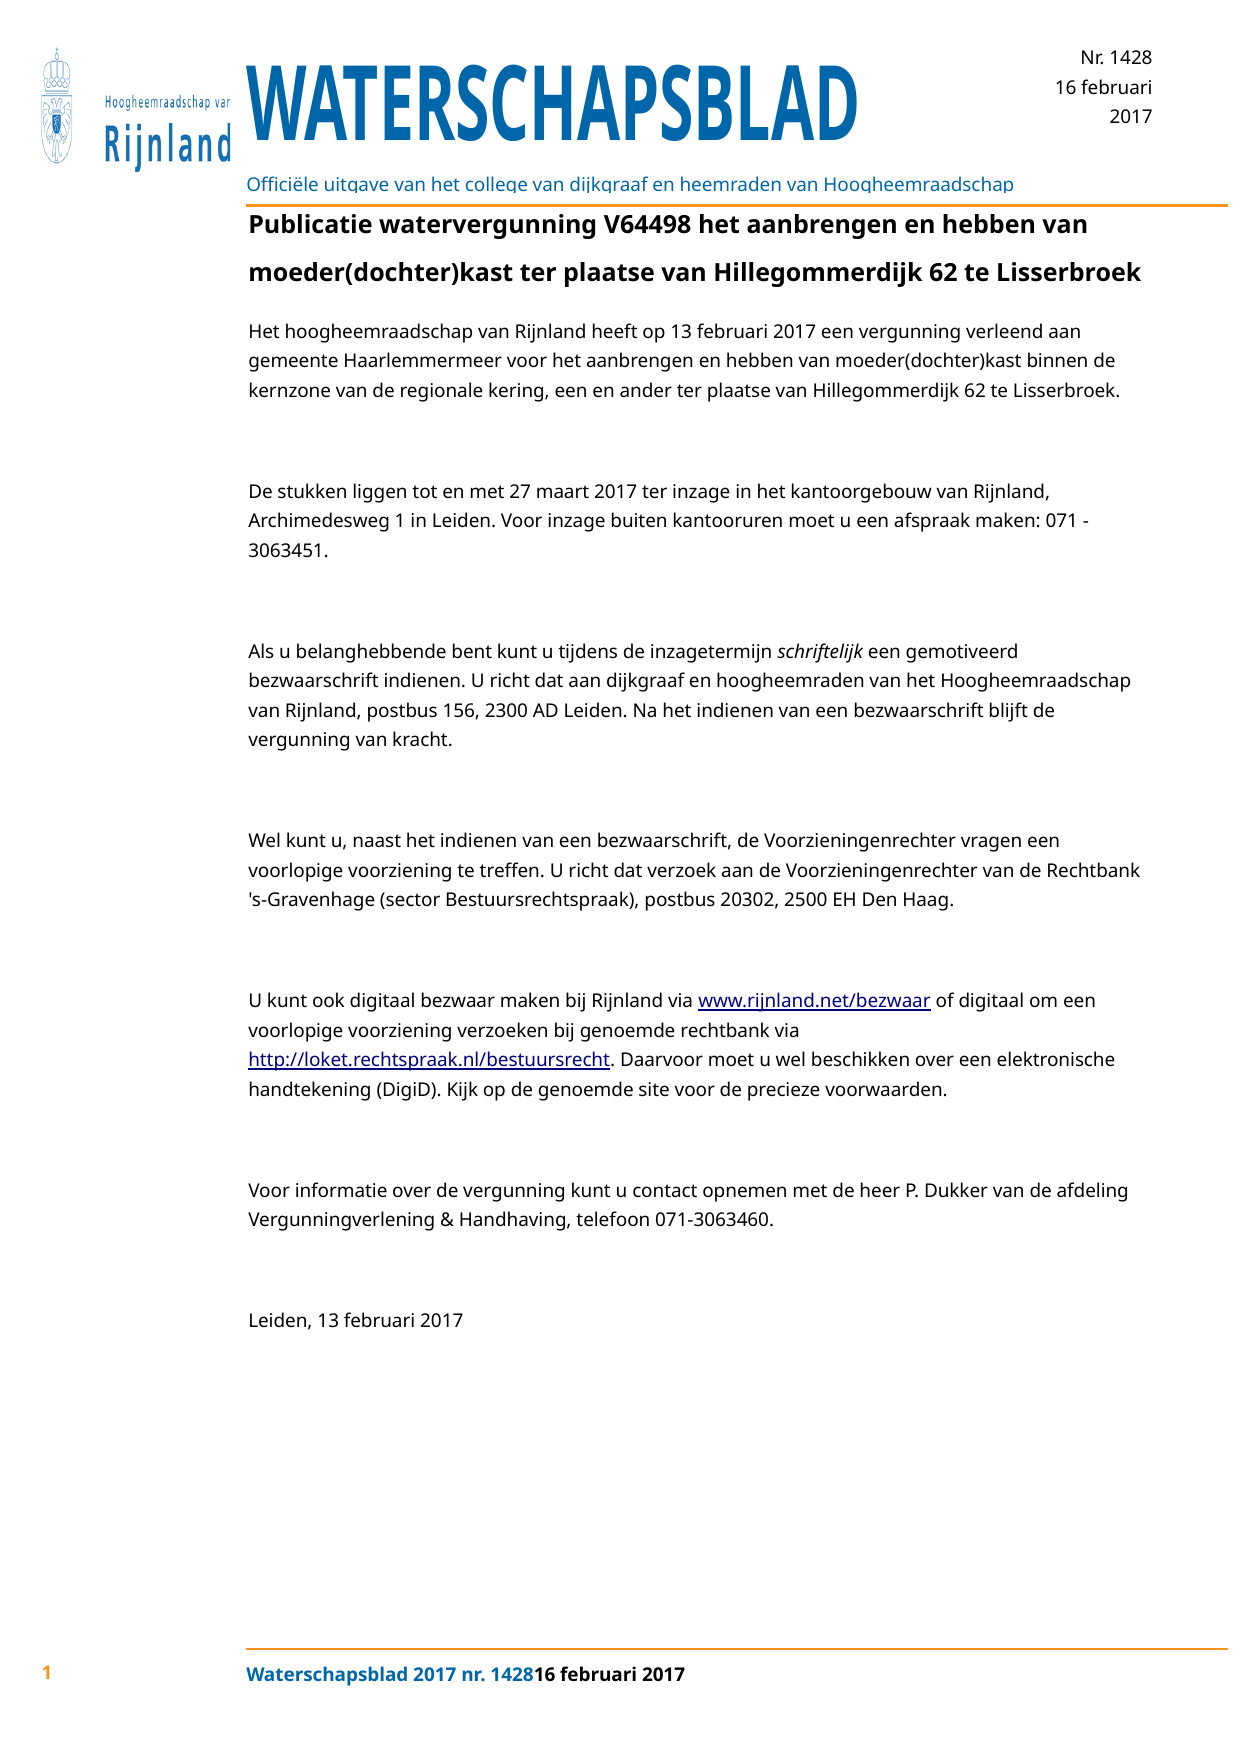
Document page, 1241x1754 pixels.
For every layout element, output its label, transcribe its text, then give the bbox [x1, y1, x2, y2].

text Voor informatie over de vergunning kunt u contact opnemen met de heer P. Dukker van de afdeling Vergunningverlening & Handhaving, telefoon 071-3063460. [248, 1177, 1152, 1232]
text U kunt ook digitaal bezwaar maken bij Rijnland via www.rijnland.net/bezwaar of digitaal om een voorlopige voorziening verzoeken bij genoemde rechtbank via http://loket.rechtspraak.nl/bestuursrecht. Daarvoor moet u wel beschikken over een elektronische handtekening (DigiD). Kijk op de genoemde site voor de precieze voorwaarden. [248, 987, 1152, 1102]
text De stukken liggen tot en met 27 maart 2017 ter inzage in het kantoorgebouw van Rijnland, Archimedesweg 1 in Leiden. Voor inzage buiten kantooruren moet u een afspraak maken: 071 - 3063451. [248, 478, 1152, 563]
text Wel kunt u, naast het indienen van een bezwaarschrift, de Voorzieningenrechter vragen een voorlopige voorziening te treffen. U richt dat verzoek aan de Voorzieningenrechter van de Rechtbank 's-Gravenhage (sector Bestuursrechtspraak), postbus 20302, 2500 EH Den Haag. [248, 827, 1152, 912]
text Publicatie watervergunning V64498 het aanbrengen en hebben van moeder(dochter)kast ter plaatse van Hillegommerdijk 62 te Lisserbroek [248, 207, 1152, 288]
text Als u belanghebbende bent kunt u tijdens de inzagetermijn schriftelijk een gemotiveerd bezwaarschrift indienen. U richt dat aan dijkgraaf en hoogheemraden van het Hoogheemraadschap van Rijnland, postbus 156, 2300 AD Leiden. Na het indienen van een bezwaarschrift blijft de vergunning van kracht. [248, 638, 1152, 752]
text Leiden, 13 februari 2017 [248, 1307, 1152, 1333]
text Het hoogheemraadschap van Rijnland heeft op 13 februari 2017 een vergunning verleend aan gemeente Haarlemmermeer voor het aanbrengen en hebben van moeder(dochter)kast binnen de kernzone van de regionale kering, een en ander ter plaatse van Hillegommerdijk 62 te Lisserbroek. [248, 318, 1152, 403]
picture [41, 47, 231, 172]
